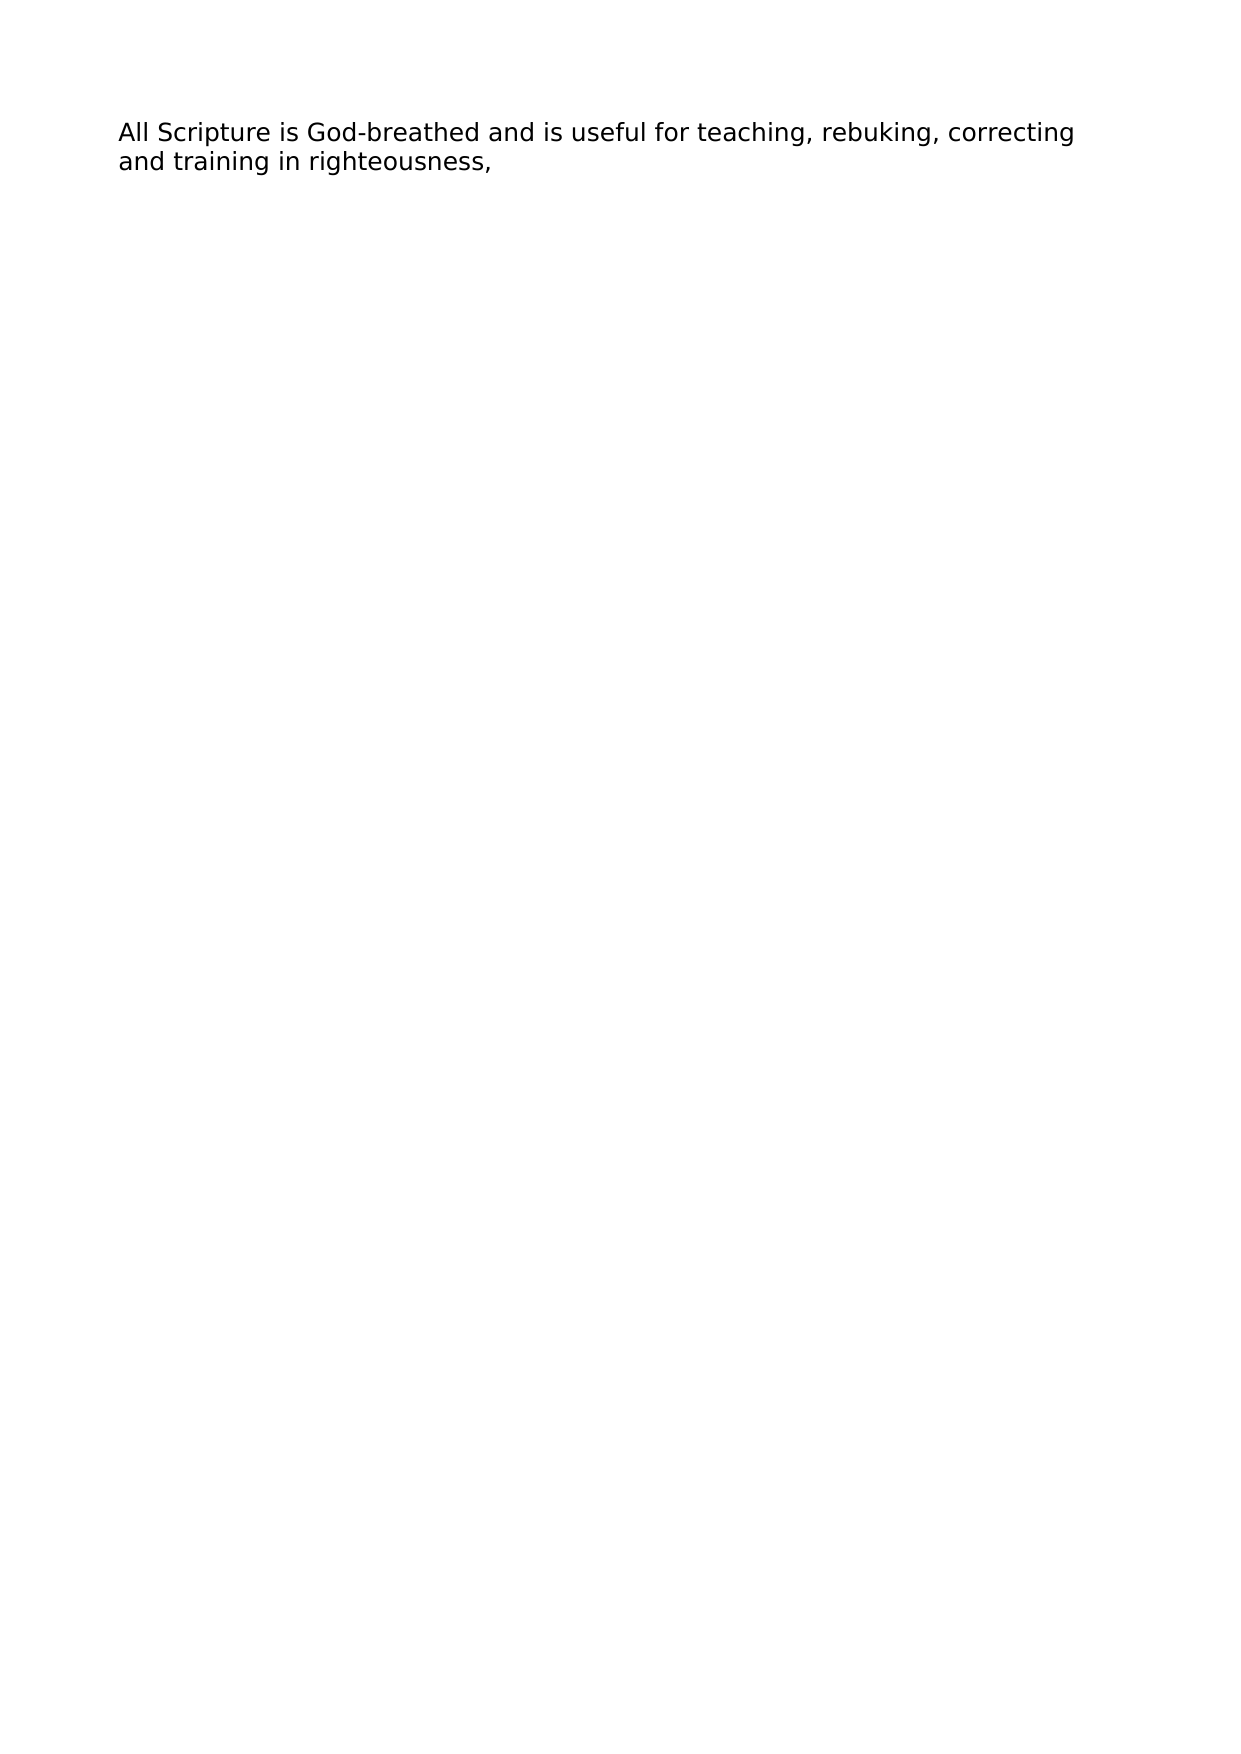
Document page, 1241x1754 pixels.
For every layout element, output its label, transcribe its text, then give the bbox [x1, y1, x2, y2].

text All Scripture is God-breathed and is useful for teaching, rebuking, correcting and training in righteousness, [118, 118, 1122, 176]
